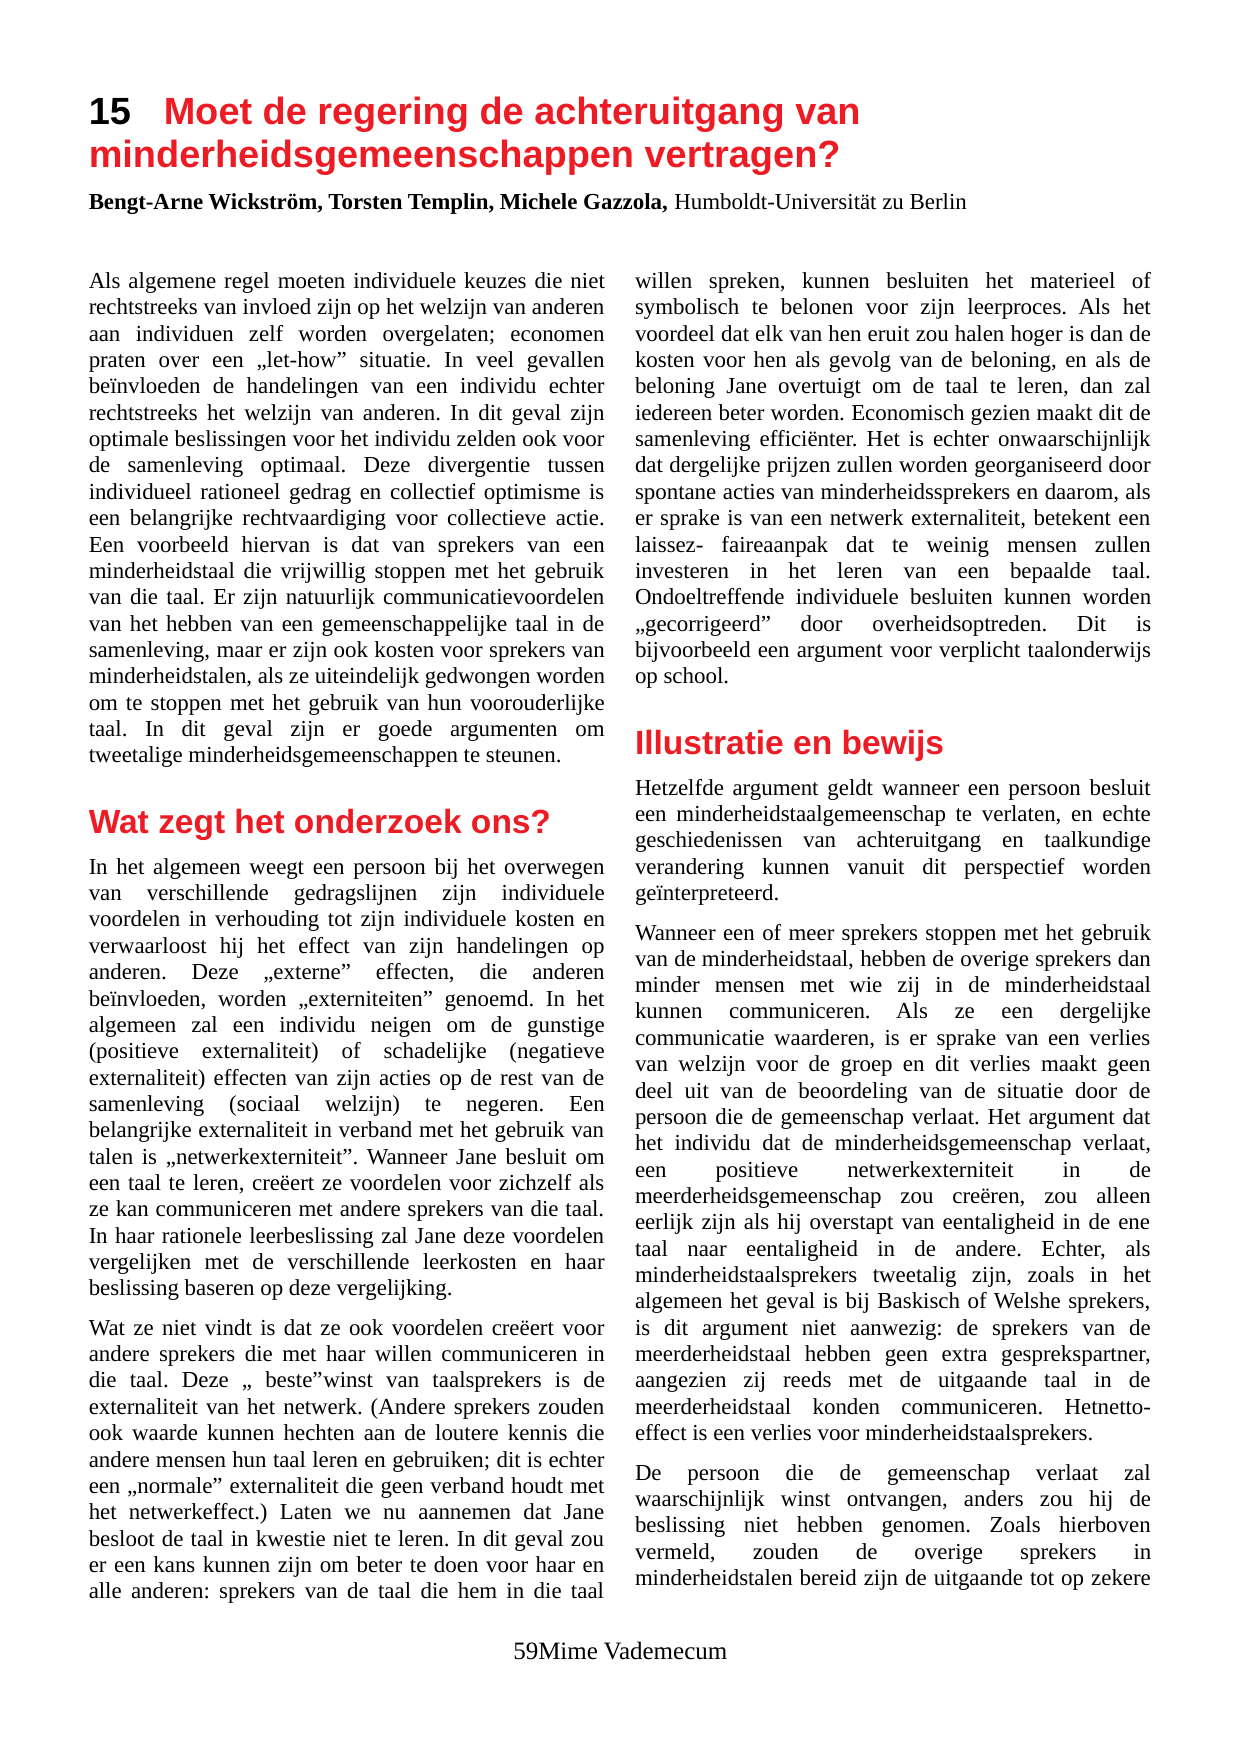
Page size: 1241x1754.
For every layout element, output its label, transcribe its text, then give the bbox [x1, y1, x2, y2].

subtitle Moet de regering de achteruitgang van minderheidsgemeenschappen vertragen? [88, 88, 1152, 176]
text De persoon die de gemeenschap verlaat zal waarschijnlijk winst ontvangen, anders zou hij de beslissing niet hebben genomen. Zoals hierboven vermeld, zouden de overige sprekers in minderheidstalen bereid zijn de uitgaande tot op zekere [635, 1459, 1152, 1590]
text Hetzelfde argument geldt wanneer een persoon besluit een minderheidstaalgemeenschap te verlaten, en echte geschiedenissen van achteruitgang en taalkundige verandering kunnen vanuit dit perspectief worden geïnterpreteerd. [635, 774, 1152, 906]
subtitle Illustratie en bewijs [635, 723, 1152, 761]
text In het algemeen weegt een persoon bij het overwegen van verschillende gedragslijnen zijn individuele voordelen in verhouding tot zijn individuele kosten en verwaarloost hij het effect van zijn handelingen op anderen. Deze „externe” effecten, die anderen beïnvloeden, worden „externiteiten” genoemd. In het algemeen zal een individu neigen om de gunstige (positieve externaliteit) of schadelijke (negatieve externaliteit) effecten van zijn acties op de rest van de samenleving (sociaal welzijn) te negeren. Een belangrijke externaliteit in verband met het gebruik van talen is „netwerkexterniteit”. Wanneer Jane besluit om een taal te leren, creëert ze voordelen voor zichzelf als ze kan communiceren met andere sprekers van die taal. In haar rationele leerbeslissing zal Jane deze voordelen vergelijken met de verschillende leerkosten en haar beslissing baseren op deze vergelijking. [88, 853, 605, 1301]
text Wat ze niet vindt is dat ze ook voordelen creëert voor andere sprekers die met haar willen communiceren in die taal. Deze „ beste”winst van taalsprekers is de externaliteit van het netwerk. (Andere sprekers zouden ook waarde kunnen hechten aan de loutere kennis die andere mensen hun taal leren en gebruiken; dit is echter een „normale” externaliteit die geen verband houdt met het netwerkeffect.) Laten we nu aannemen dat Jane besloot de taal in kwestie niet te leren. In dit geval zou er een kans kunnen zijn om beter te doen voor haar en alle anderen: sprekers van de taal die hem in die taal [88, 1314, 605, 1604]
text Wanneer een of meer sprekers stoppen met het gebruik van de minderheidstaal, hebben de overige sprekers dan minder mensen met wie zij in de minderheidstaal kunnen communiceren. Als ze een dergelijke communicatie waarderen, is er sprake van een verlies van welzijn voor de groep en dit verlies maakt geen deel uit van de beoordeling van de situatie door de persoon die de gemeenschap verlaat. Het argument dat het individu dat de minderheidsgemeenschap verlaat, een positieve netwerkexterniteit in de meerderheidsgemeenschap zou creëren, zou alleen eerlijk zijn als hij overstapt van eentaligheid in de ene taal naar eentaligheid in de andere. Echter, als minderheidstaalsprekers tweetalig zijn, zoals in het algemeen het geval is bij Baskisch of Welshe sprekers, is dit argument niet aanwezig: de sprekers van de meerderheidstaal hebben geen extra gesprekspartner, aangezien zij reeds met de uitgaande taal in de meerderheidstaal konden communiceren. Hetnetto-effect is een verlies voor minderheidstaalsprekers. [635, 918, 1152, 1446]
text Bengt-Arne Wickström, Torsten Templin, Michele Gazzola, Humboldt-Universität zu Berlin [88, 188, 1152, 215]
subtitle Wat zegt het onderzoek ons? [88, 802, 605, 840]
text Als algemene regel moeten individuele keuzes die niet rechtstreeks van invloed zijn op het welzijn van anderen aan individuen zelf worden overgelaten; economen praten over een „let-how” situatie. In veel gevallen beïnvloeden de handelingen van een individu echter rechtstreeks het welzijn van anderen. In dit geval zijn optimale beslissingen voor het individu zelden ook voor de samenleving optimaal. Deze divergentie tussen individueel rationeel gedrag en collectief optimisme is een belangrijke rechtvaardiging voor collectieve actie. Een voorbeeld hiervan is dat van sprekers van een minderheidstaal die vrijwillig stoppen met het gebruik van die taal. Er zijn natuurlijk communicatievoordelen van het hebben van een gemeenschappelijke taal in de samenleving, maar er zijn ook kosten voor sprekers van minderheidstalen, als ze uiteindelijk gedwongen worden om te stoppen met het gebruik van hun voorouderlijke taal. In dit geval zijn er goede argumenten om tweetalige minderheidsgemeenschappen te steunen. [88, 267, 605, 768]
text willen spreken, kunnen besluiten het materieel of symbolisch te belonen voor zijn leerproces. Als het voordeel dat elk van hen eruit zou halen hoger is dan de kosten voor hen als gevolg van de beloning, en als de beloning Jane overtuigt om de taal te leren, dan zal iedereen beter worden. Economisch gezien maakt dit de samenleving efficiënter. Het is echter onwaarschijnlijk dat dergelijke prijzen zullen worden georganiseerd door spontane acties van minderheidssprekers en daarom, als er sprake is van een netwerk externaliteit, betekent een laissez- faireaanpak dat te weinig mensen zullen investeren in het leren van een bepaalde taal. Ondoeltreffende individuele besluiten kunnen worden „gecorrigeerd” door overheidsoptreden. Dit is bijvoorbeeld een argument voor verplicht taalonderwijs op school. [635, 267, 1152, 689]
